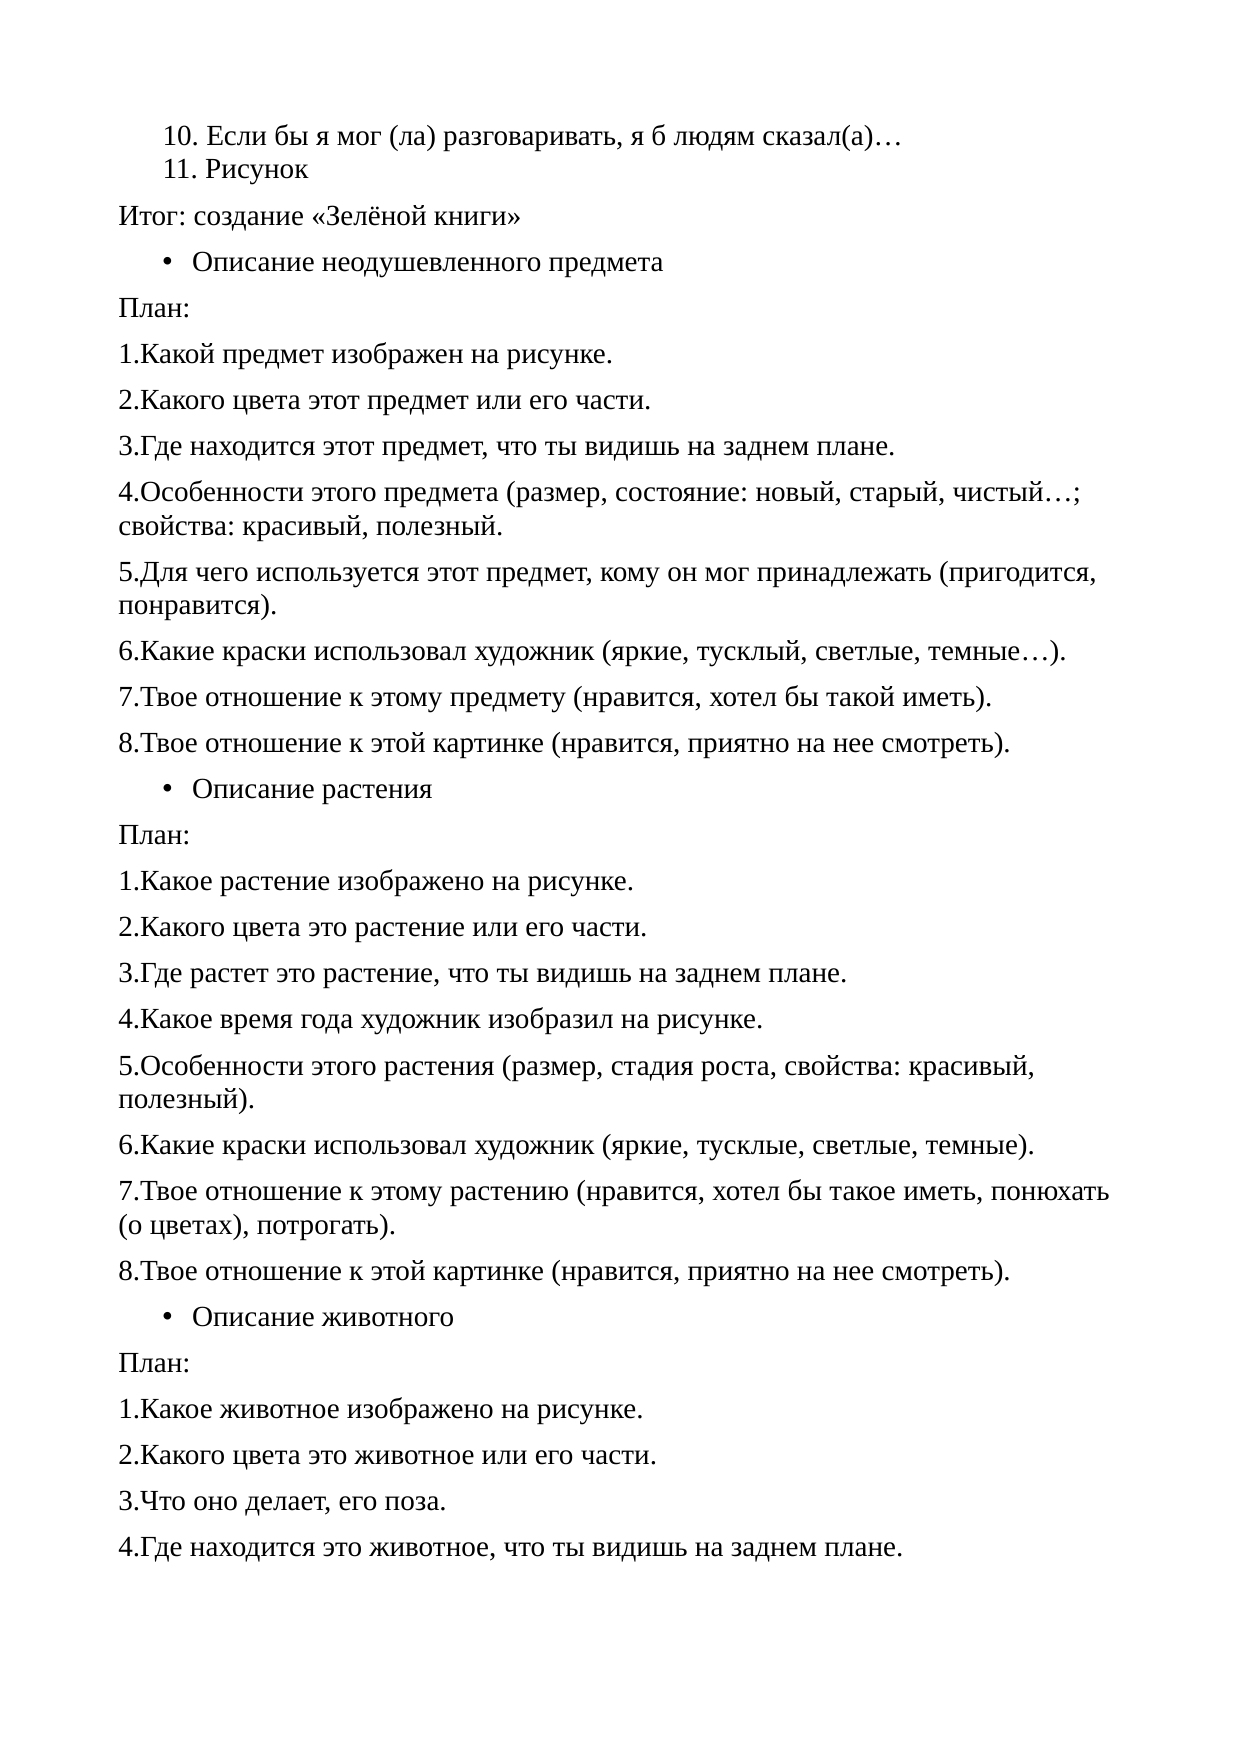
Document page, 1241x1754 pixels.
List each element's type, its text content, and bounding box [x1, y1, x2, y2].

text 2.Какого цвета это животное или его части. [118, 1437, 1122, 1471]
list Если бы я мог (ла) разговаривать, я б людям сказал(а)… [162, 118, 1122, 152]
text 1.Какой предмет изображен на рисунке. [118, 336, 1122, 369]
list Описание неодушевленного предмета [162, 244, 1122, 277]
text 2.Какого цвета это растение или его части. [118, 909, 1122, 943]
text 4.Где находится это животное, что ты видишь на заднем плане. [118, 1529, 1122, 1563]
text 1.Какое растение изображено на рисунке. [118, 863, 1122, 897]
text 5.Особенности этого растения (размер, стадия роста, свойства: красивый, полезный). [118, 1048, 1122, 1115]
text 4.Какое время года художник изобразил на рисунке. [118, 1002, 1122, 1035]
list Рисунок [162, 152, 1122, 185]
text План: [118, 1345, 1122, 1379]
text 8.Твое отношение к этой картинке (нравится, приятно на нее смотреть). [118, 725, 1122, 759]
text 8.Твое отношение к этой картинке (нравится, приятно на нее смотреть). [118, 1253, 1122, 1286]
list Описание животного [162, 1299, 1122, 1333]
text План: [118, 817, 1122, 851]
text 6.Какие краски использовал художник (яркие, тусклые, светлые, темные). [118, 1127, 1122, 1161]
text 7.Твое отношение к этому растению (нравится, хотел бы такое иметь, понюхать (о цветах), потрогать). [118, 1173, 1122, 1240]
text 5.Для чего используется этот предмет, кому он мог принадлежать (пригодится, понравится). [118, 554, 1122, 621]
list Описание растения [162, 771, 1122, 805]
text Итог: создание «Зелёной книги» [118, 198, 1122, 231]
text 2.Какого цвета этот предмет или его части. [118, 382, 1122, 416]
text План: [118, 290, 1122, 323]
text 3.Что оно делает, его поза. [118, 1483, 1122, 1517]
text 6.Какие краски использовал художник (яркие, тусклый, светлые, темные…). [118, 633, 1122, 667]
text 1.Какое животное изображено на рисунке. [118, 1391, 1122, 1425]
text 3.Где находится этот предмет, что ты видишь на заднем плане. [118, 428, 1122, 462]
text 3.Где растет это растение, что ты видишь на заднем плане. [118, 956, 1122, 989]
text 4.Особенности этого предмета (размер, состояние: новый, старый, чистый…; свойства: красивый, полезный. [118, 474, 1122, 541]
text 7.Твое отношение к этому предмету (нравится, хотел бы такой иметь). [118, 679, 1122, 713]
